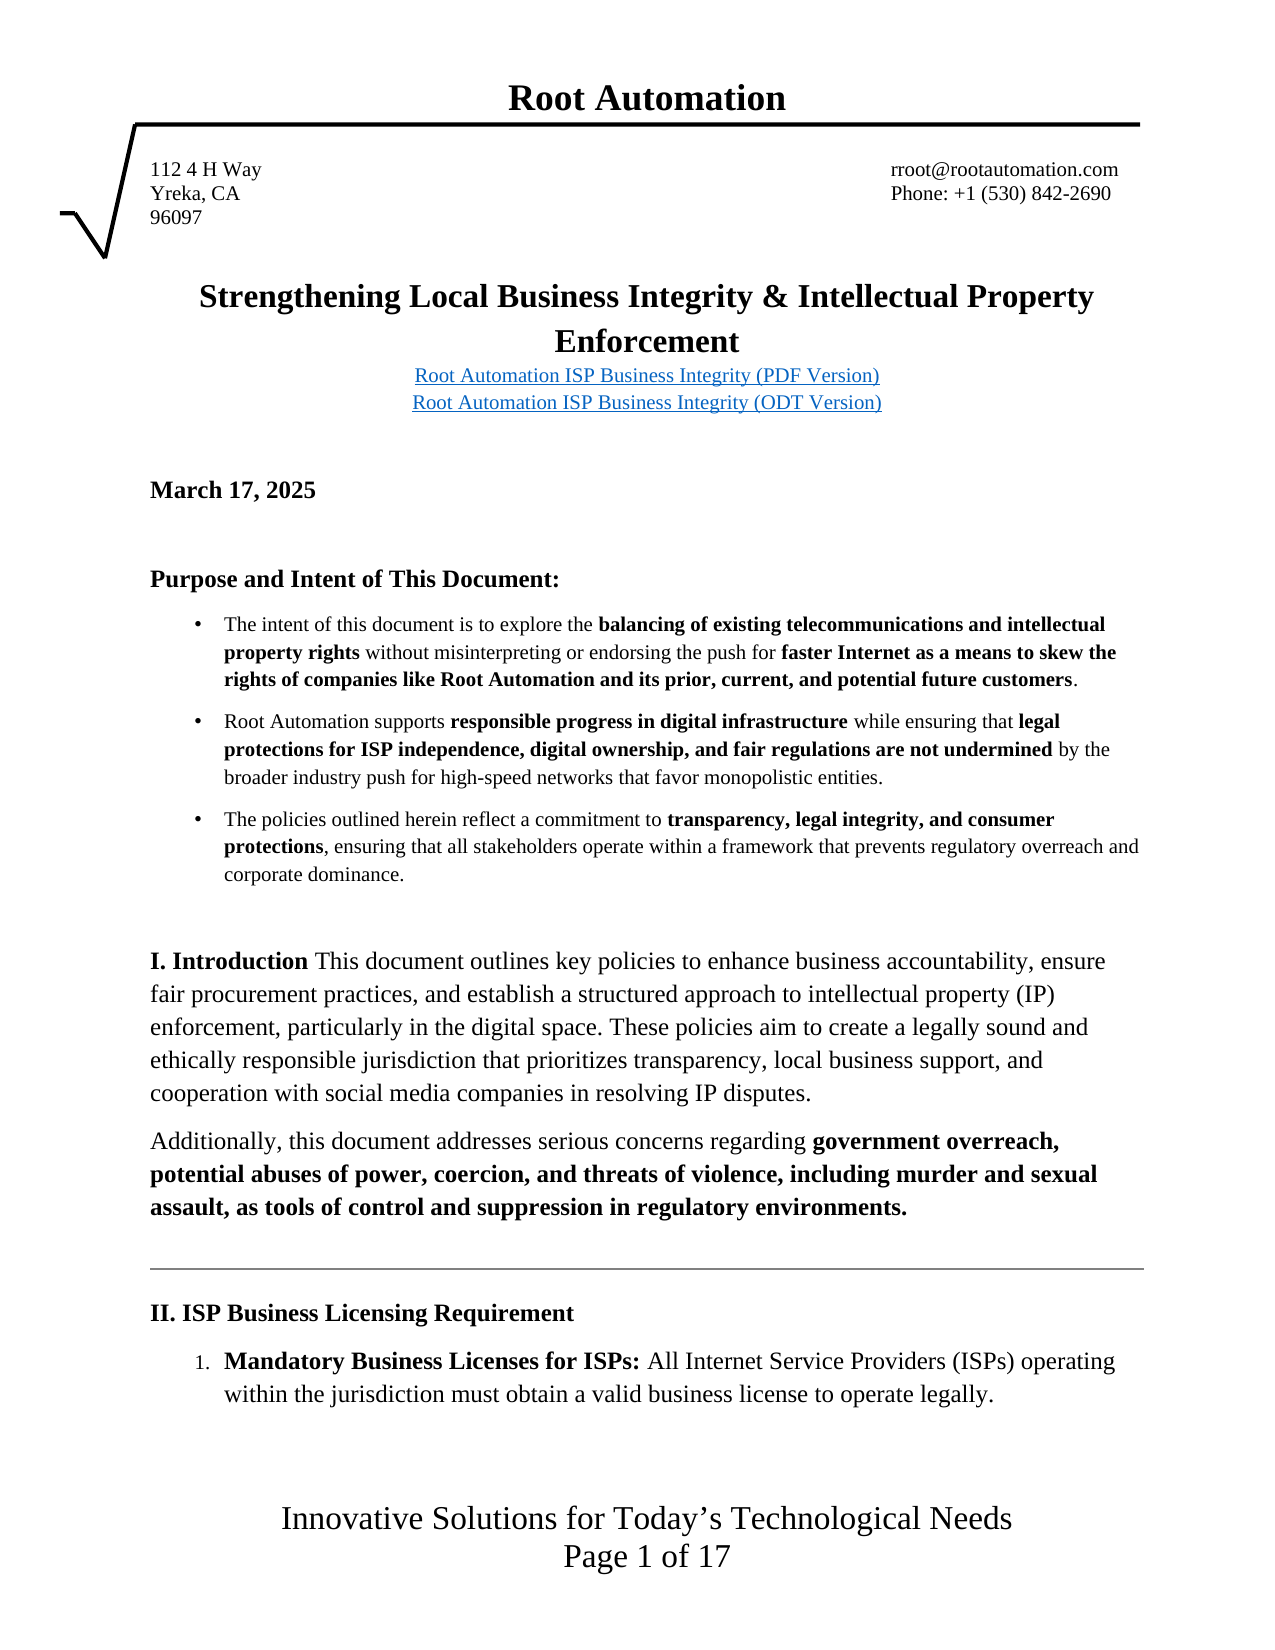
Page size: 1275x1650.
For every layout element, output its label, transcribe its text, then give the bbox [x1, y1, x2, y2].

text Purpose and Intent of This Document: [150, 564, 1144, 593]
list Mandatory Business Licenses for ISPs: All Internet Service Providers (ISPs) operating within the jurisdiction must obtain a valid business license to operate legally. [194, 1346, 1144, 1408]
list The policies outlined herein reflect a commitment to transparency, legal integrity, and consumer protections, ensuring that all stakeholders operate within a framework that prevents regulatory overreach and corporate dominance. [194, 807, 1144, 886]
text Additionally, this document addresses serious concerns regarding government overreach, potential abuses of power, coercion, and threats of violence, including murder and sexual assault, as tools of control and suppression in regulatory environments. [150, 1126, 1144, 1221]
text Strengthening Local Business Integrity & Intellectual Property Enforcement Root Automation ISP Business Integrity (PDF Version) Root Automation ISP Business Integrity (ODT Version) [150, 277, 1144, 414]
text I. Introduction This document outlines key policies to enhance business accountability, ensure fair procurement practices, and establish a structured approach to intellectual property (IP) enforcement, particularly in the digital space. These policies aim to create a legally sound and ethically responsible jurisdiction that prioritizes transparency, local business support, and cooperation with social media companies in resolving IP disputes. [150, 946, 1144, 1107]
text March 17, 2025 [150, 475, 1144, 503]
text II. ISP Business Licensing Requirement [150, 1298, 1144, 1327]
list Root Automation supports responsible progress in digital infrastructure while ensuring that legal protections for ISP independence, digital ownership, and fair regulations are not undermined by the broader industry push for high-speed networks that favor monopolistic entities. [194, 709, 1144, 789]
list The intent of this document is to explore the balancing of existing telecommunications and intellectual property rights without misinterpreting or endorsing the push for faster Internet as a means to skew the rights of companies like Root Automation and its prior, current, and potential future customers. [194, 612, 1144, 691]
